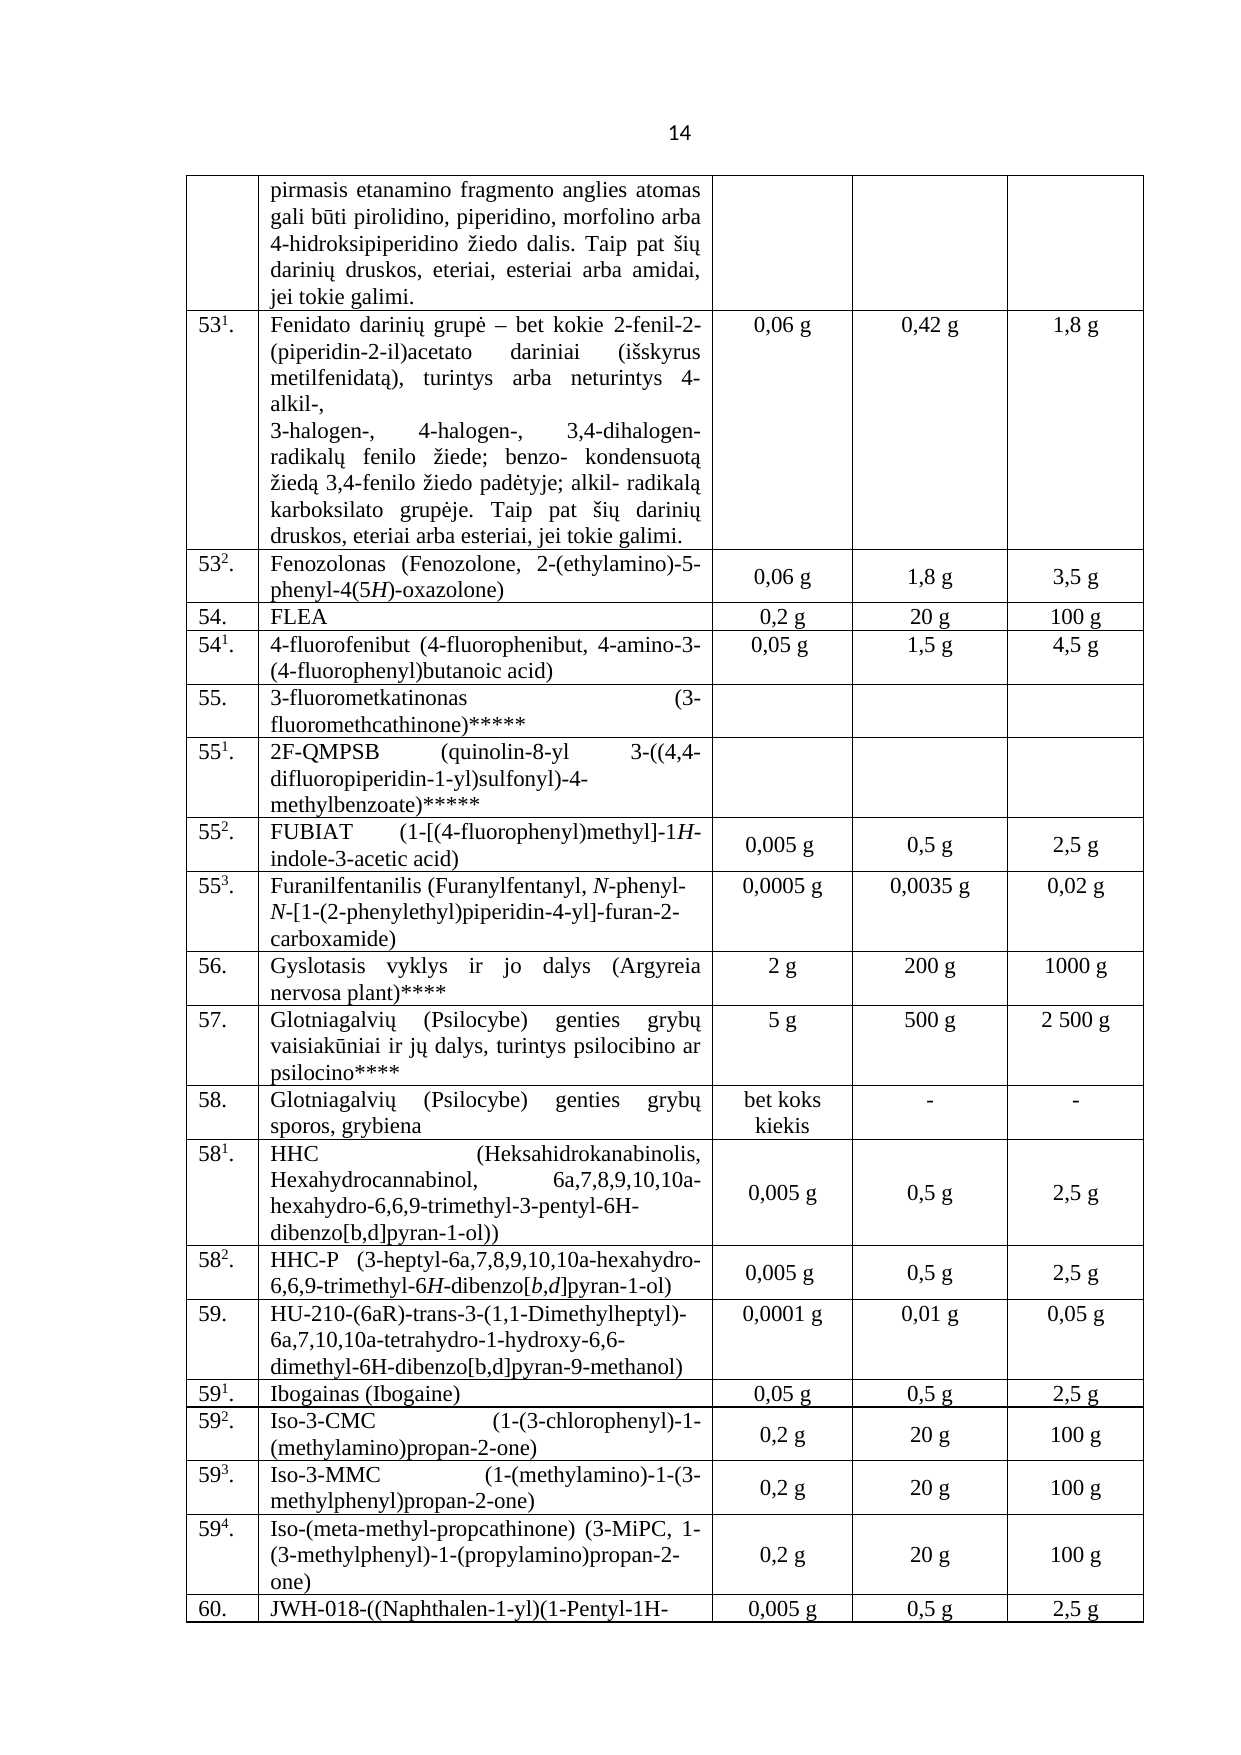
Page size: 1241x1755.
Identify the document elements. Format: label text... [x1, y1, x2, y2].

table_cell 2,5 g [1008, 1380, 1143, 1406]
table_cell 0,06 g [713, 311, 852, 548]
table_cell 582. [187, 1246, 258, 1299]
table_cell 57. [187, 1006, 258, 1085]
table_cell 0,05 g [1008, 1300, 1143, 1379]
table_cell 55. [187, 685, 258, 737]
table_cell 0,05 g [713, 1380, 852, 1406]
table_cell [1144, 951, 1155, 1005]
table_cell 552. [187, 818, 258, 871]
table_cell [1144, 1085, 1155, 1139]
table_cell HU-210-(6aR)-trans-3-(1,1-Dimethylheptyl)-6a,7,10,10a-tetrahydro-1-hydroxy-6,6-dimethyl-6H-dibenzo[b,d]pyran-9-methanol) [259, 1300, 712, 1379]
table_cell Iso-(meta-methyl-propcathinone) (3-MiPC, 1-(3-methylphenyl)-1-(propylamino)propan-2-one) [259, 1515, 712, 1594]
table_cell - [1008, 1086, 1143, 1139]
table_cell [1144, 1406, 1155, 1460]
table_cell 594. [187, 1515, 258, 1594]
table_cell 56. [187, 952, 258, 1005]
table_cell 0,02 g [1008, 872, 1143, 951]
table_cell 5 g [713, 1006, 852, 1085]
table_cell 0,05 g [713, 631, 852, 683]
table_cell 200 g [853, 952, 1007, 1005]
table_cell 59. [187, 1300, 258, 1379]
table_cell 0,005 g [713, 818, 852, 871]
table_cell [1144, 310, 1155, 548]
table_cell 100 g [1008, 1461, 1143, 1514]
table_cell 4-fluorofenibut (4-fluorophenibut, 4-amino-3-(4-fluorophenyl)butanoic acid) [259, 631, 712, 683]
table_cell 2 500 g [1008, 1006, 1143, 1085]
table_cell [1008, 738, 1143, 817]
table_cell [1144, 630, 1155, 683]
table_cell Iso-3-CMC (1-(3-chlorophenyl)-1-(methylamino)propan-2-one) [259, 1408, 712, 1460]
table_cell 2,5 g [1008, 1140, 1143, 1245]
table_cell 100 g [1008, 603, 1143, 630]
table_cell 0,5 g [853, 1595, 1007, 1621]
table_cell 581. [187, 1140, 258, 1245]
table_cell [713, 738, 852, 817]
table_cell [187, 176, 258, 310]
table_cell FUBIAT (1-[(4-fluorophenyl)methyl]-1H-indole-3-acetic acid) [259, 818, 712, 871]
table_cell JWH-018-((Naphthalen-1-yl)(1-Pentyl-1H- [259, 1595, 712, 1621]
table_cell 1,8 g [1008, 311, 1143, 548]
table_cell 0,5 g [853, 1380, 1007, 1406]
table_cell 0,005 g [713, 1140, 852, 1245]
table_cell 3-fluorometkatinonas (3-fluoromethcathinone)***** [259, 685, 712, 737]
table_cell [713, 685, 852, 737]
table_cell 0,0005 g [713, 872, 852, 951]
table_cell Iso-3-MMC (1-(methylamino)-1-(3-methylphenyl)propan-2-one) [259, 1461, 712, 1514]
table_cell 0,06 g [713, 550, 852, 602]
table_cell 2,5 g [1008, 818, 1143, 871]
table_cell 20 g [853, 603, 1007, 630]
table_cell 0,2 g [713, 603, 852, 630]
table_cell 100 g [1008, 1408, 1143, 1460]
table_cell 2,5 g [1008, 1246, 1143, 1299]
table_cell [1144, 817, 1155, 871]
table_cell 2,5 g [1008, 1595, 1143, 1621]
table_cell 1000 g [1008, 952, 1143, 1005]
table_cell 0,2 g [713, 1461, 852, 1514]
table_cell Ibogainas (Ibogaine) [259, 1380, 712, 1406]
table_cell [1144, 549, 1155, 602]
table_cell [1144, 737, 1155, 817]
table_cell [1144, 871, 1155, 951]
table_cell [1144, 1005, 1155, 1085]
table_cell 0,42 g [853, 311, 1007, 548]
table_cell 0,5 g [853, 1246, 1007, 1299]
table_cell 20 g [853, 1408, 1007, 1460]
table_cell 0,005 g [713, 1246, 852, 1299]
table_cell [1144, 684, 1155, 737]
table_cell 551. [187, 738, 258, 817]
table_cell 20 g [853, 1515, 1007, 1594]
table_cell [1144, 1594, 1155, 1621]
table_cell [1144, 1299, 1155, 1379]
table_cell 0,5 g [853, 1140, 1007, 1245]
table_cell 500 g [853, 1006, 1007, 1085]
table_cell [1008, 176, 1143, 310]
table_cell Gyslotasis vyklys ir jo dalys (Argyreia nervosa plant)**** [259, 952, 712, 1005]
table_cell 3,5 g [1008, 550, 1143, 602]
table_cell Furanilfentanilis (Furanylfentanyl, N-phenyl-N-[1-(2-phenylethyl)piperidin-4-yl]-furan-2-carboxamide) [259, 872, 712, 951]
table_cell 20 g [853, 1461, 1007, 1514]
table_cell 593. [187, 1461, 258, 1514]
table_cell 1,5 g [853, 631, 1007, 683]
table_cell Fenidato darinių grupė – bet kokie 2-fenil-2-(piperidin-2-il)acetato dariniai (išskyrus metilfenidatą), turintys arba neturintys 4-alkil-, 3-halogen-, 4-halogen-, 3,4-dihalogen- radikalų fenilo žiede; benzo- kondensuotą žiedą 3,4-fenilo žiedo padėtyje; alkil- radikalą karboksilato grupėje. Taip pat šių darinių druskos, eteriai arba esteriai, jei tokie galimi. [259, 311, 712, 548]
table_cell HHC (Heksahidrokanabinolis, Hexahydrocannabinol, 6a,7,8,9,10,10a-hexahydro-6,6,9-trimethyl-3-pentyl-6H-dibenzo[b,d]pyran-1-ol)) [259, 1140, 712, 1245]
table_cell [1144, 1139, 1155, 1245]
table_cell [1144, 1460, 1155, 1514]
table_cell 532. [187, 550, 258, 602]
table_cell [853, 738, 1007, 817]
table_cell 2 g [713, 952, 852, 1005]
table_cell - [853, 1086, 1007, 1139]
table_cell 541. [187, 631, 258, 683]
table_cell [853, 176, 1007, 310]
table_cell 0,5 g [853, 818, 1007, 871]
table_cell HHC-P (3-heptyl-6a,7,8,9,10,10a-hexahydro-6,6,9-trimethyl-6H-dibenzo[b,d]pyran-1-ol) [259, 1246, 712, 1299]
table_cell 58. [187, 1086, 258, 1139]
table_cell 1,8 g [853, 550, 1007, 602]
table_cell 2F-QMPSB (quinolin-8-yl 3-((4,4-difluoropiperidin-1-yl)sulfonyl)-4-methylbenzoate)***** [259, 738, 712, 817]
table_cell 0,0001 g [713, 1300, 852, 1379]
table_cell 592. [187, 1408, 258, 1460]
table_cell [713, 176, 852, 310]
table_cell 100 g [1008, 1515, 1143, 1594]
table_cell 60. [187, 1595, 258, 1621]
table_cell 553. [187, 872, 258, 951]
table_cell [1008, 685, 1143, 737]
table_cell [853, 685, 1007, 737]
table_cell bet koks kiekis [713, 1086, 852, 1139]
table_cell FLEA [259, 603, 712, 630]
table_cell [1144, 1379, 1155, 1406]
table_cell 0,01 g [853, 1300, 1007, 1379]
table_cell [1144, 1514, 1155, 1594]
table_cell 0,005 g [713, 1595, 852, 1621]
table_cell 591. [187, 1380, 258, 1406]
table_cell 0,2 g [713, 1408, 852, 1460]
table_cell pirmasis etanamino fragmento anglies atomas gali būti pirolidino, piperidino, morfolino arba 4-hidroksipiperidino žiedo dalis. Taip pat šių darinių druskos, eteriai, esteriai arba amidai, jei tokie galimi. [259, 176, 712, 310]
table_cell Fenozolonas (Fenozolone, 2-(ethylamino)-5-phenyl-4(5H)-oxazolone) [259, 550, 712, 602]
table_cell 54. [187, 603, 258, 630]
table_cell [1144, 602, 1155, 630]
table_cell Glotniagalvių (Psilocybe) genties grybų vaisiakūniai ir jų dalys, turintys psilocibino ar psilocino**** [259, 1006, 712, 1085]
table_cell [1144, 175, 1155, 310]
table_cell 4,5 g [1008, 631, 1143, 683]
table_cell 0,0035 g [853, 872, 1007, 951]
table_cell [1144, 1245, 1155, 1299]
table_cell 531. [187, 311, 258, 548]
table_cell Glotniagalvių (Psilocybe) genties grybų sporos, grybiena [259, 1086, 712, 1139]
table_cell 0,2 g [713, 1515, 852, 1594]
